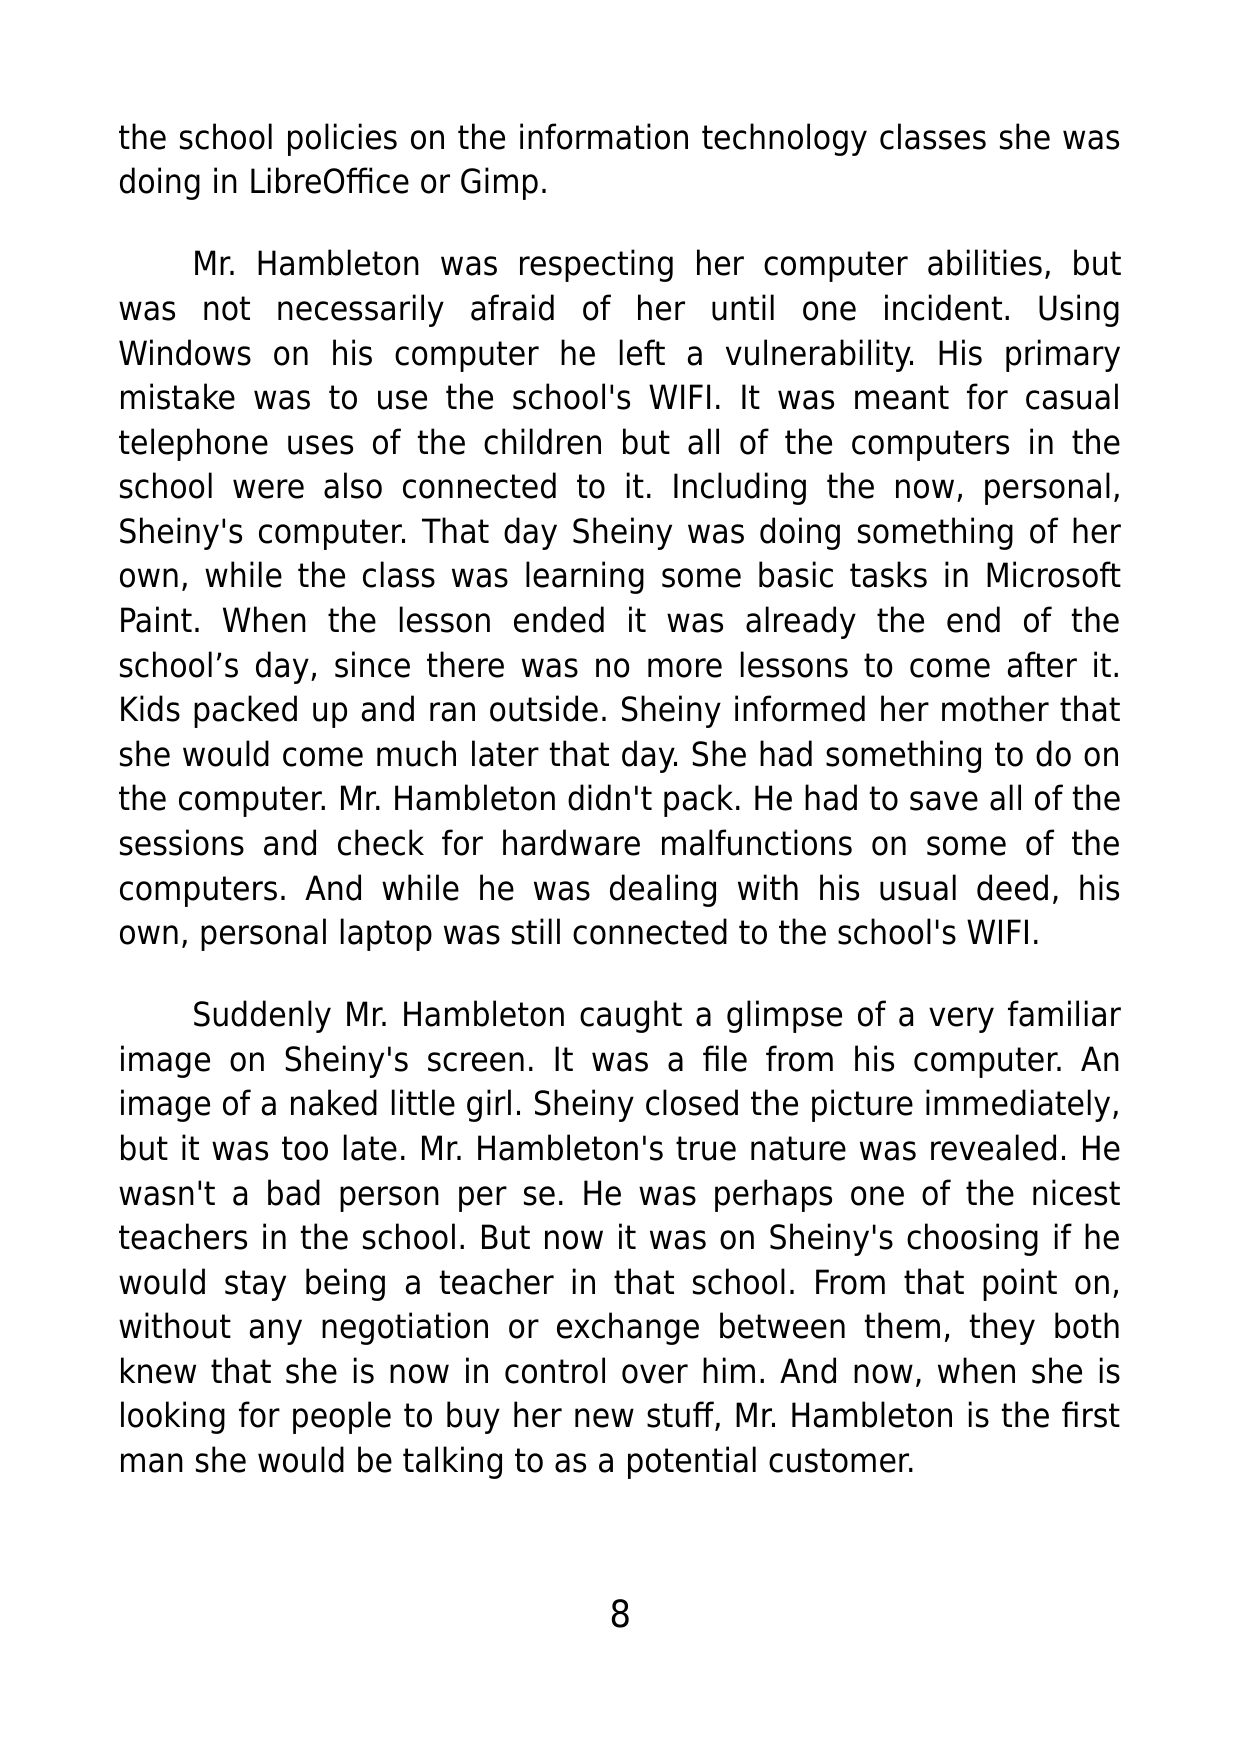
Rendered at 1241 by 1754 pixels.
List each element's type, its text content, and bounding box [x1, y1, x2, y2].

text the school policies on the information technology classes she was doing in LibreOffice or Gimp. [118, 118, 1122, 202]
text Suddenly Mr. Hambleton caught a glimpse of a very familiar image on Sheiny's screen. It was a file from his computer. An image of a naked little girl. Sheiny closed the picture immediately, but it was too late. Mr. Hambleton's true nature was revealed. He wasn't a bad person per se. He was perhaps one of the nicest teachers in the school. But now it was on Sheiny's choosing if he would stay being a teacher in that school. From that point on, without any negotiation or exchange between them, they both knew that she is now in control over him. And now, when she is looking for people to buy her new stuff, Mr. Hambleton is the first man she would be talking to as a potential customer. [118, 996, 1122, 1480]
text Mr. Hambleton was respecting her computer abilities, but was not necessarily afraid of her until one incident. Using Windows on his computer he left a vulnerability. His primary mistake was to use the school's WIFI. It was meant for casual telephone uses of the children but all of the computers in the school were also connected to it. Including the now, personal, Sheiny's computer. That day Sheiny was doing something of her own, while the class was learning some basic tasks in Microsoft Paint. When the lesson ended it was already the end of the school’s day, since there was no more lessons to come after it. Kids packed up and ran outside. Sheiny informed her mother that she would come much later that day. She had something to do on the computer. Mr. Hambleton didn't pack. He had to save all of the sessions and check for hardware malfunctions on some of the computers. And while he was dealing with his usual deed, his own, personal laptop was still connected to the school's WIFI. [118, 245, 1122, 952]
